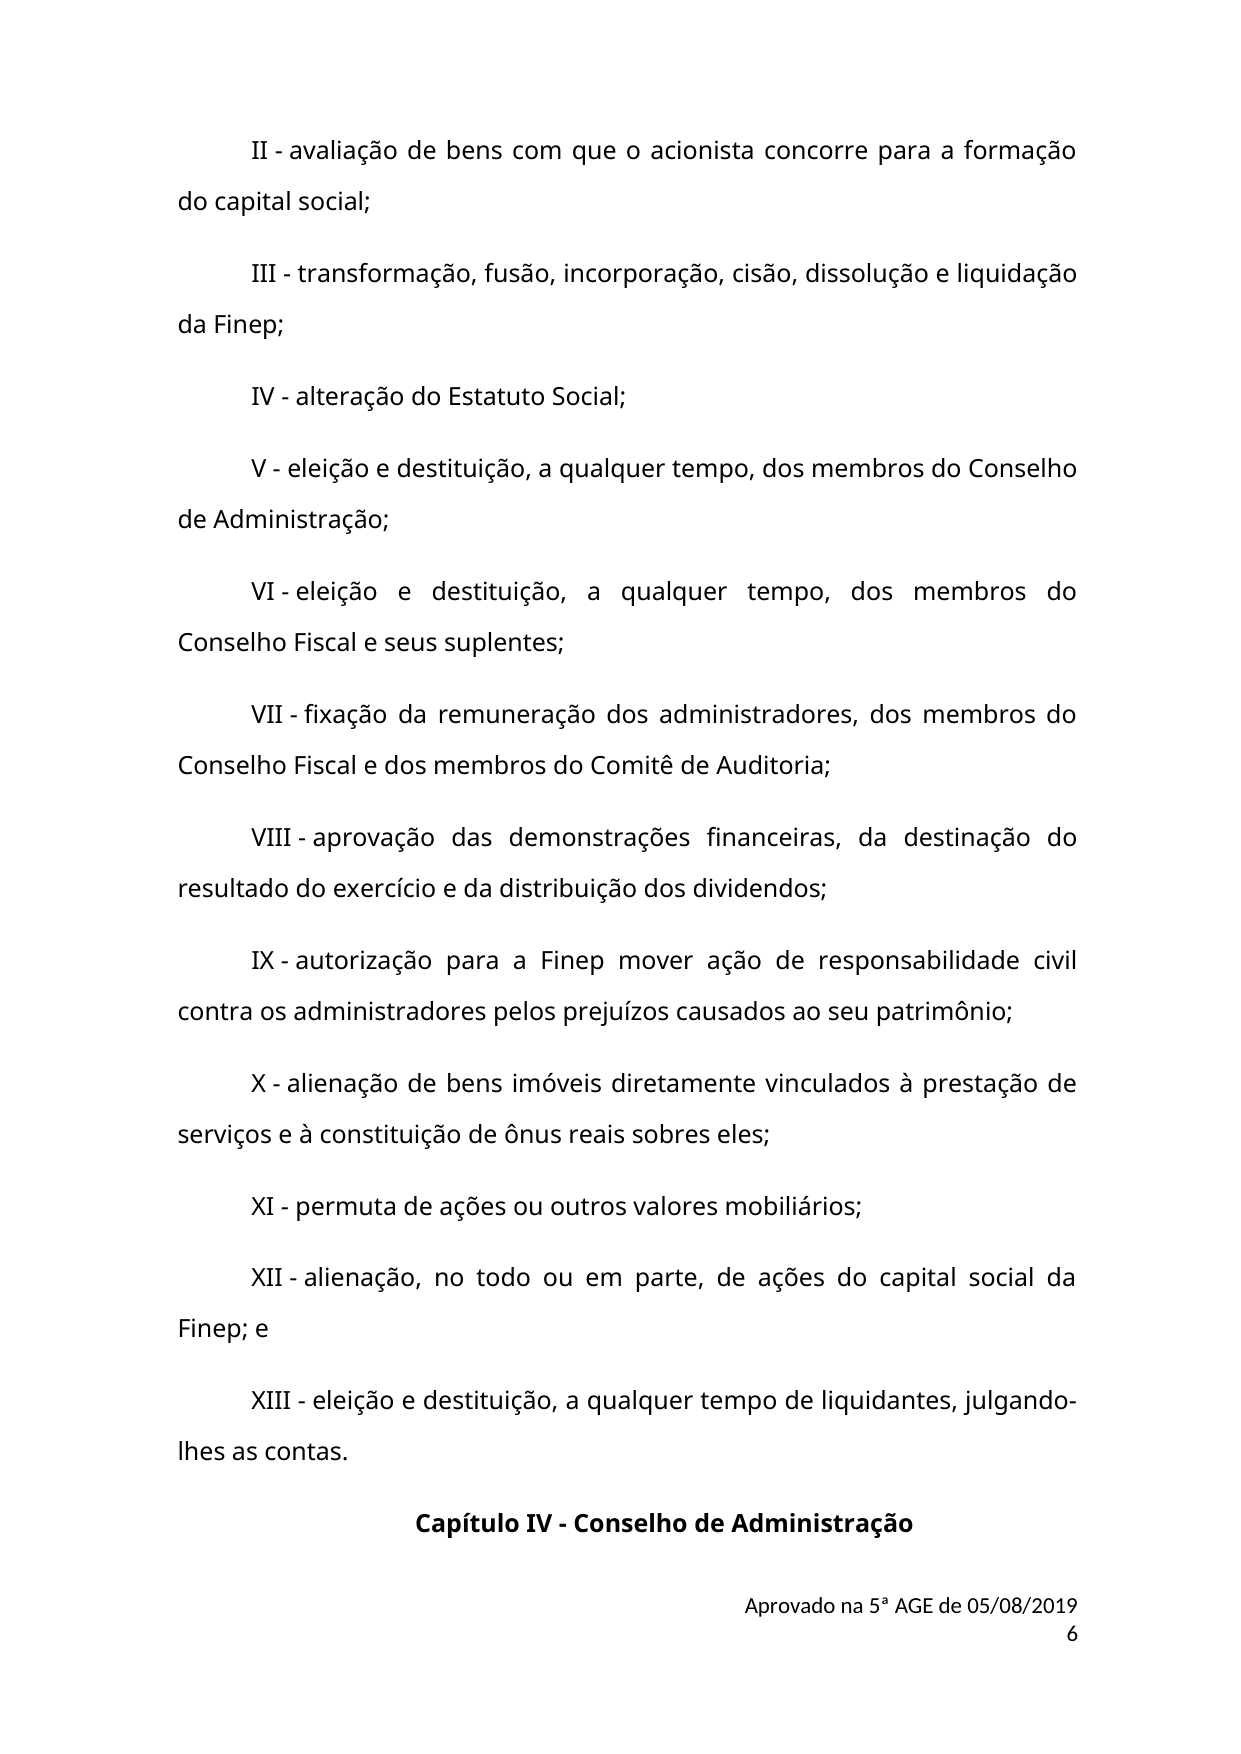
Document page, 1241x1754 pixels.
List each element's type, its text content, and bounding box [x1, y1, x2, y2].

text III - transformação, fusão, incorporação, cisão, dissolução e liquidação da Finep; [177, 256, 1078, 341]
text VIII - aprovação das demonstrações financeiras, da destinação do resultado do exercício e da distribuição dos dividendos; [177, 819, 1078, 904]
text XII - alienação, no todo ou em parte, de ações do capital social da Finep; e [177, 1260, 1078, 1345]
text V - eleição e destituição, a qualquer tempo, dos membros do Conselho de Administração; [177, 451, 1078, 536]
text VI - eleição e destituição, a qualquer tempo, dos membros do Conselho Fiscal e seus suplentes; [177, 573, 1078, 659]
text IV - alteração do Estatuto Social; [177, 379, 1078, 413]
text X - alienação de bens imóveis diretamente vinculados à prestação de serviços e à constituição de ônus reais sobres eles; [177, 1065, 1078, 1150]
text II - avaliação de bens com que o acionista concorre para a formação do capital social; [177, 133, 1078, 218]
text VII - fixação da remuneração dos administradores, dos membros do Conselho Fiscal e dos membros do Comitê de Auditoria; [177, 696, 1078, 782]
text XI - permuta de ações ou outros valores mobiliários; [177, 1188, 1078, 1222]
text XIII - eleição e destituição, a qualquer tempo de liquidantes, julgando-lhes as contas. [177, 1383, 1078, 1468]
text Capítulo IV - Conselho de Administração [177, 1506, 1078, 1540]
text IX - autorização para a Finep mover ação de responsabilidade civil contra os administradores pelos prejuízos causados ao seu patrimônio; [177, 942, 1078, 1027]
